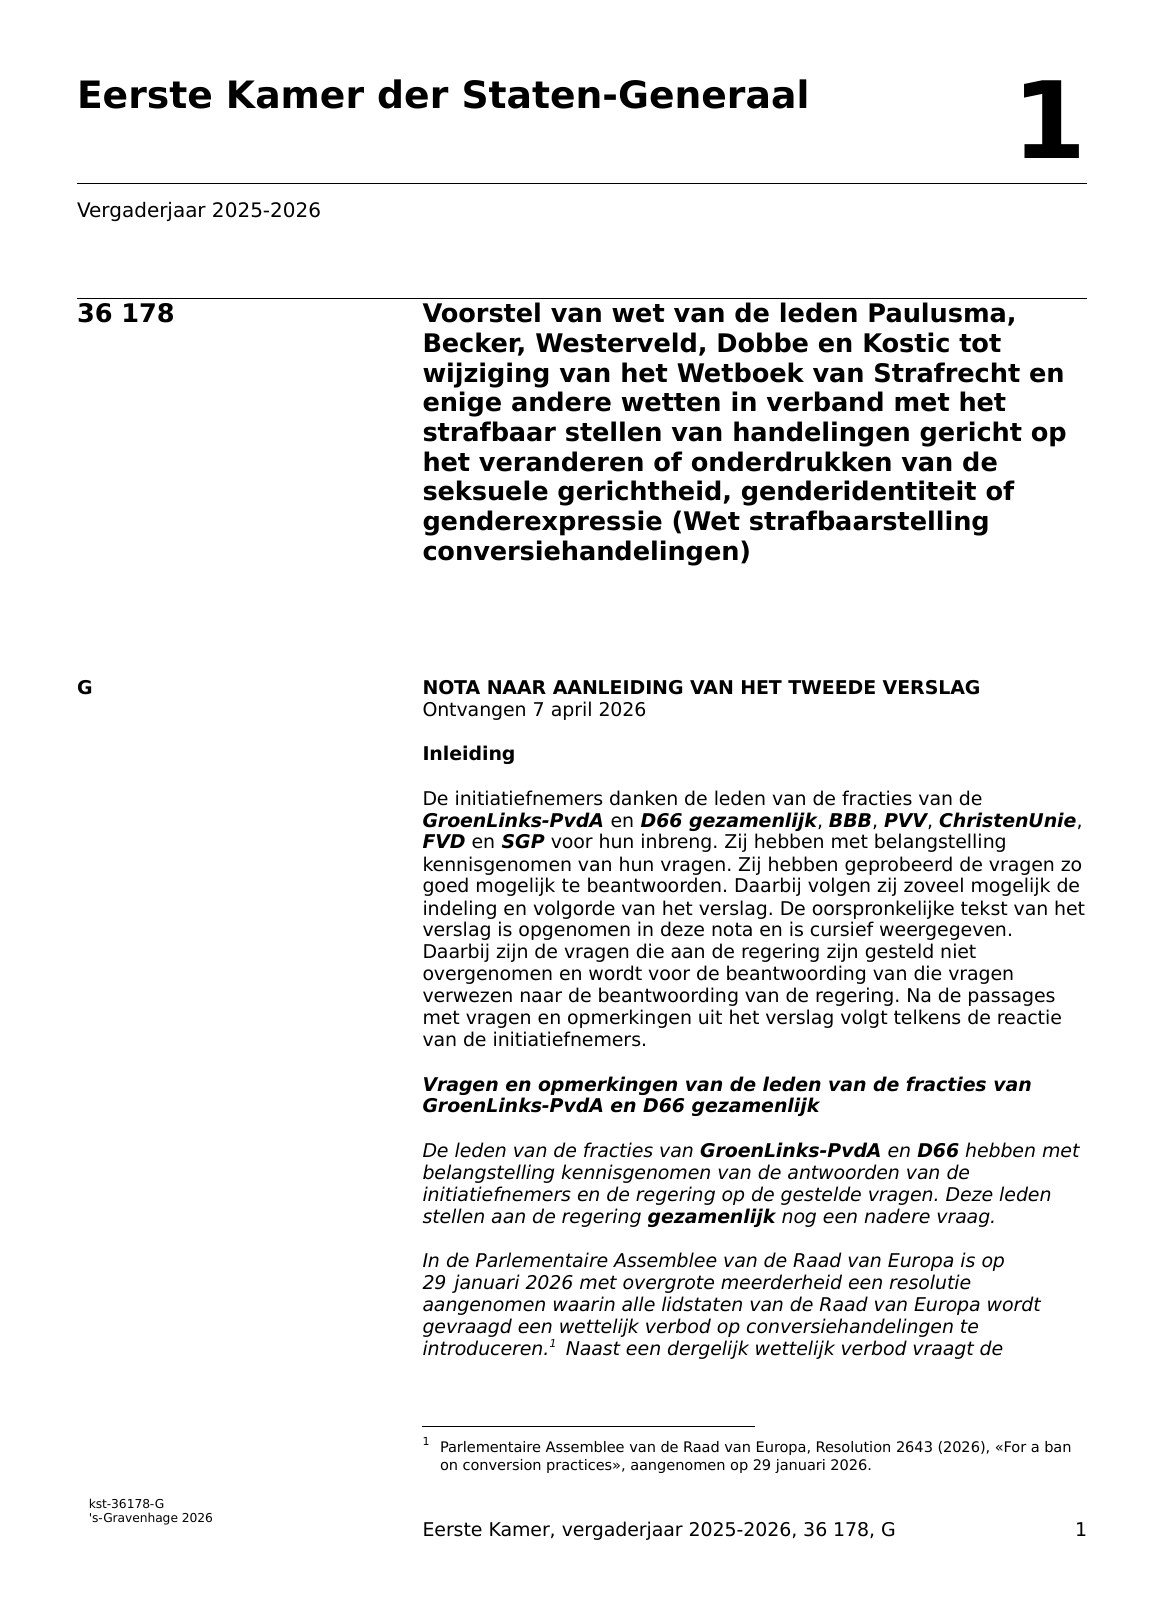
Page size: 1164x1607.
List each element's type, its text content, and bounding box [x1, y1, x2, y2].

table_header 1 [886, 59, 1087, 183]
text De leden van de fracties van GroenLinks-PvdA en D66 hebben met belangstelling kennisgenomen van de antwoorden van de initiatiefnemers en de regering op de gestelde vragen. Deze leden stellen aan de regering gezamenlijk nog een nadere vraag. [422, 1139, 1087, 1227]
subtitle 36 178 Voorstel van wet van de leden Paulusma, Becker, Westerveld, Dobbe en Kostic tot wijziging van het Wetboek van Strafrecht en enige andere wetten in verband met het strafbaar stellen van handelingen gericht op het veranderen of onderdrukken van de seksuele gerichtheid, genderidentiteit of genderexpressie (Wet strafbaarstelling conversiehandelingen) [77, 299, 1087, 566]
text In de Parlementaire Assemblee van de Raad van Europa is op 29 januari 2026 met overgrote meerderheid een resolutie aangenomen waarin alle lidstaten van de Raad van Europa wordt gevraagd een wettelijk verbod op conversiehandelingen te introduceren. Naast een dergelijk wettelijk verbod vraagt de [422, 1250, 1087, 1359]
text De initiatiefnemers danken de leden van de fracties van de GroenLinks-PvdA en D66 gezamenlijk, BBB, PVV, ChristenUnie, FVD en SGP voor hun inbreng. Zij hebben met belangstelling kennisgenomen van hun vragen. Zij hebben geprobeerd de vragen zo goed mogelijk te beantwoorden. Daarbij volgen zij zoveel mogelijk de indeling en volgorde van het verslag. De oorspronkelijke tekst van het verslag is opgenomen in deze nota en is cursief weergegeven. Daarbij zijn de vragen die aan de regering zijn gesteld niet overgenomen en wordt voor de beantwoording van die vragen verwezen naar de beantwoording van de regering. Na de passages met vragen en opmerkingen uit het verslag volgt telkens de reactie van de initiatiefnemers. [422, 787, 1087, 1051]
text Ontvangen 7 april 2026 [422, 699, 1087, 721]
table_cell Vergaderjaar 2025-2026 [77, 184, 1087, 298]
subtitle Vragen en opmerkingen van de leden van de fracties van GroenLinks-PvdA en D66 gezamenlijk [422, 1073, 1087, 1117]
table_header Eerste Kamer der Staten-Generaal [77, 59, 886, 183]
subtitle G NOTA NAAR AANLEIDING VAN HET TWEEDE VERSLAG [77, 677, 1087, 699]
text Parlementaire Assemblee van de Raad van Europa, Resolution 2643 (2026), «For a ban on conversion practices», aangenomen op 29 januari 2026. [422, 1435, 1087, 1474]
text 's-Gravenhage 2026 [88, 1511, 323, 1525]
subtitle Inleiding [422, 743, 1087, 765]
text kst-36178-G [88, 1497, 323, 1511]
